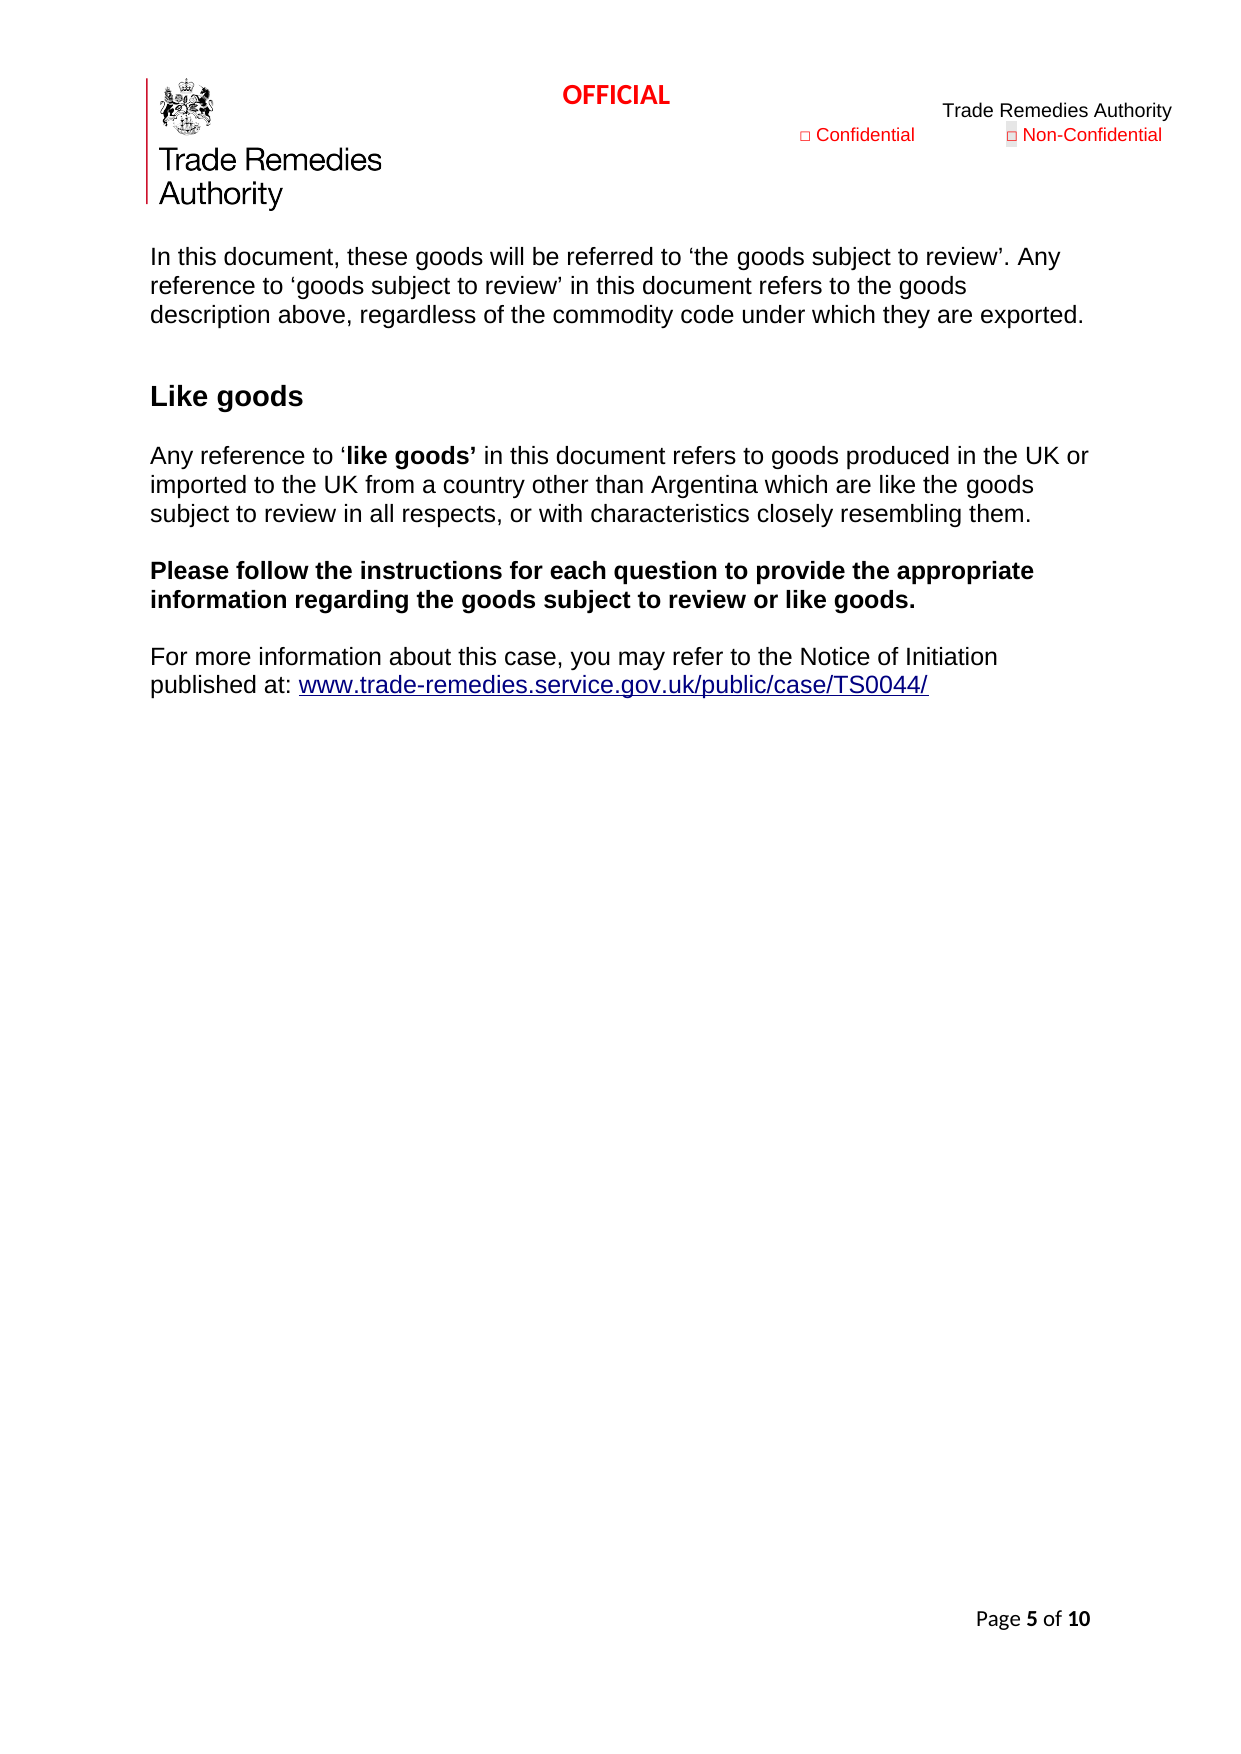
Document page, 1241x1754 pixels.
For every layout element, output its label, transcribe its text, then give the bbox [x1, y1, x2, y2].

text Please follow the instructions for each question to provide the appropriate information regarding the goods subject to review or like goods. [150, 556, 1090, 613]
text Like goods [150, 379, 1090, 412]
text In this document, these goods will be referred to ‘the goods subject to review’. Any reference to ‘goods subject to review’ in this document refers to the goods description above, regardless of the commodity code under which they are exported. [150, 242, 1090, 328]
text Any reference to ‘like goods’ in this document refers to goods produced in the UK or imported to the UK from a country other than Argentina which are like the goods subject to review in all respects, or with characteristics closely resembling them. [150, 441, 1090, 527]
text For more information about this case, you may refer to the Notice of Initiation published at: www.trade-remedies.service.gov.uk/public/case/TS0044/ [150, 642, 1090, 699]
